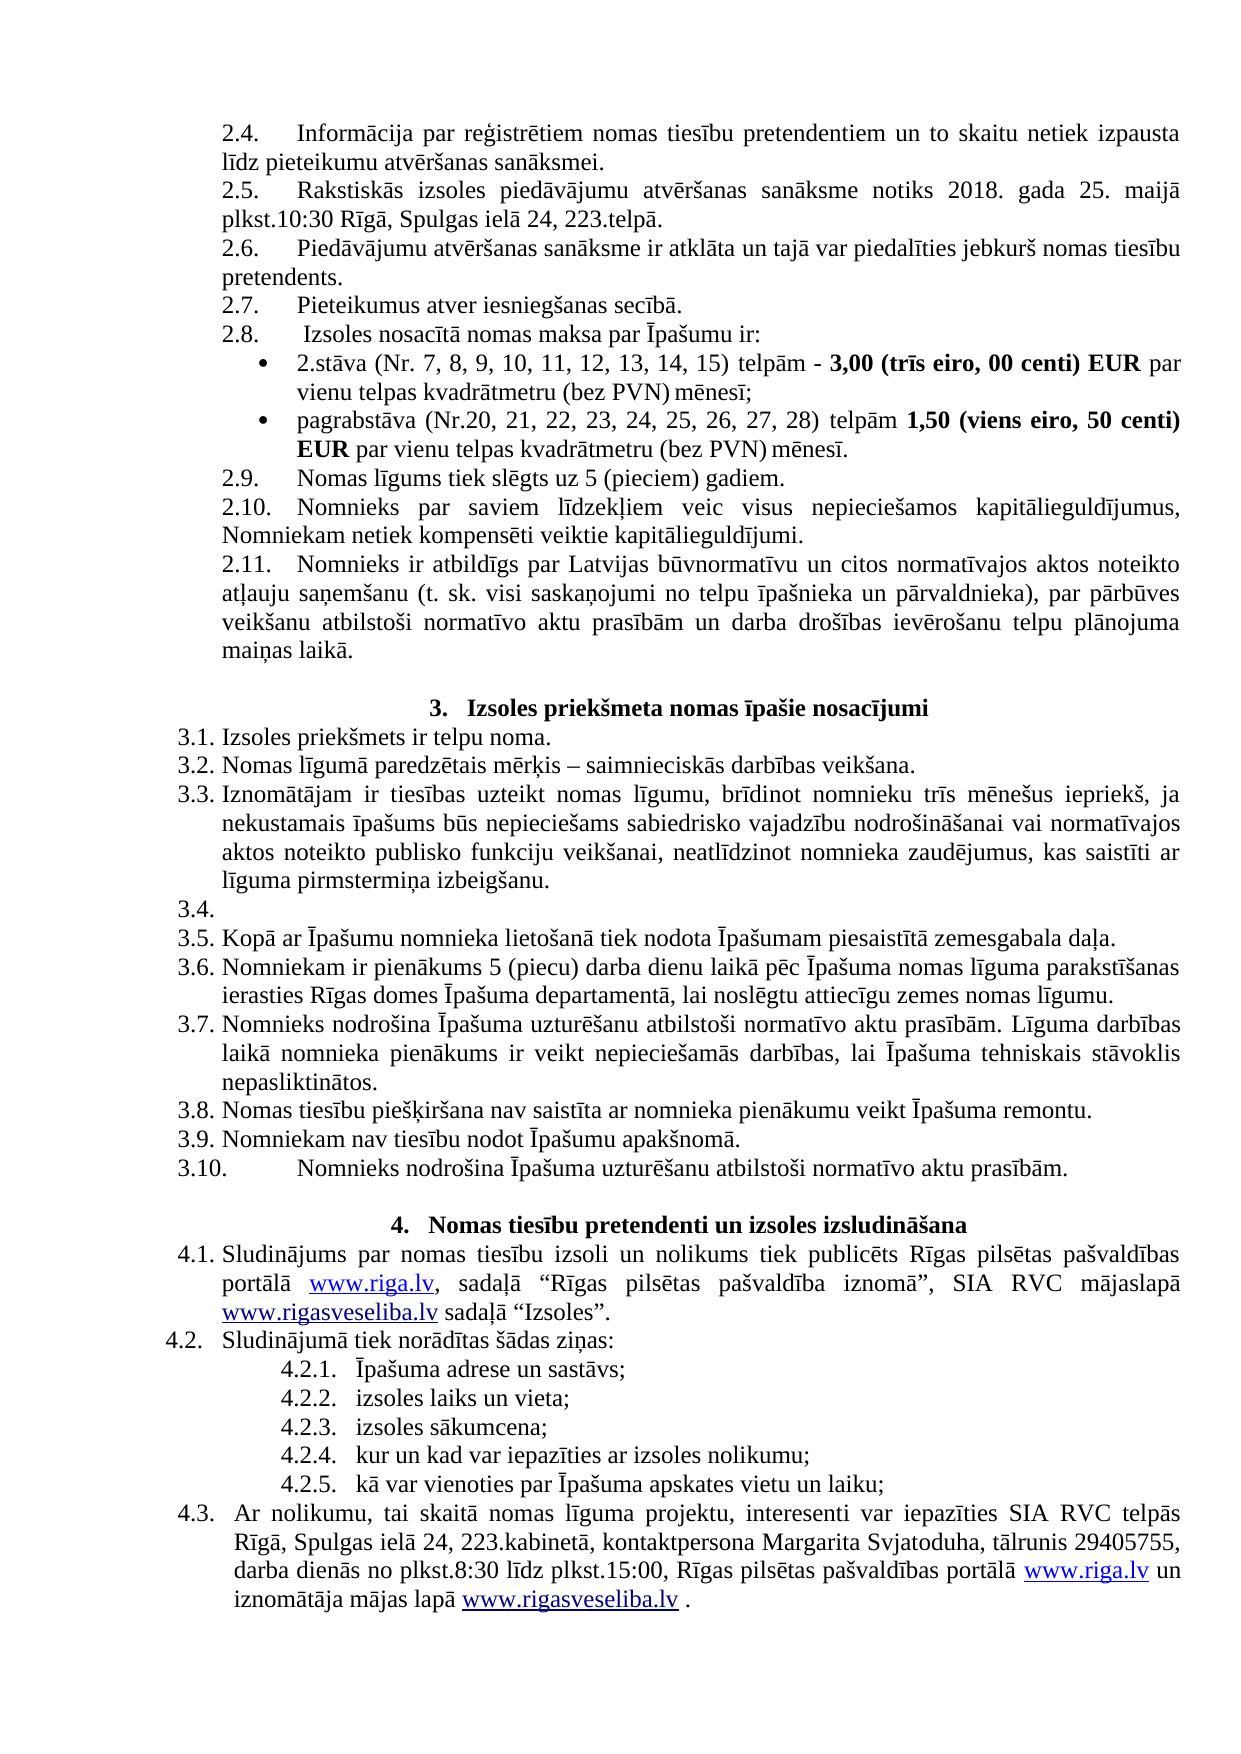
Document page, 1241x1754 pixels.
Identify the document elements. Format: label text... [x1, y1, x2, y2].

list Sludinājums par nomas tiesību izsoli un nolikums tiek publicēts Rīgas pilsētas pašvaldības portālā www.riga.lv, sadaļā “Rīgas pilsētas pašvaldība iznomā”, SIA RVC mājaslapā www.rigasveseliba.lv sadaļā “Izsoles”. [177, 1239, 1181, 1326]
list izsoles sākumcena; [281, 1412, 1181, 1441]
list Nomas līgums tiek slēgts uz 5 (pieciem) gadiem. [222, 463, 1181, 492]
list Kopā ar Īpašumu nomnieka lietošanā tiek nodota Īpašumam piesaistītā zemesgabala daļa. [177, 923, 1181, 952]
list Sludinājumā tiek norādītas šādas ziņas: [165, 1326, 1181, 1354]
list Nomas tiesību piešķiršana nav saistīta ar nomnieka pienākumu veikt Īpašuma remontu. [177, 1096, 1181, 1124]
list Izsoles nosacītā nomas maksa par Īpašumu ir: [222, 319, 1181, 348]
list Informācija par reģistrētiem nomas tiesību pretendentiem un to skaitu netiek izpausta līdz pieteikumu atvēršanas sanāksmei. [222, 118, 1181, 176]
list Nomas līgumā paredzētais mērķis – saimnieciskās darbības veikšana. [177, 751, 1181, 779]
list Izsoles priekšmets ir telpu noma. [177, 722, 1181, 751]
list Piedāvājumu atvēršanas sanāksme ir atklāta un tajā var piedalīties jebkurš nomas tiesību pretendents. [222, 233, 1181, 291]
list Nomniekam ir pienākums 5 (piecu) darba dienu laikā pēc Īpašuma nomas līguma parakstīšanas ierasties Rīgas domes Īpašuma departamentā, lai noslēgtu attiecīgu zemes nomas līgumu. [177, 952, 1181, 1009]
list izsoles laiks un vieta; [281, 1383, 1181, 1412]
list 2.stāva (Nr. 7, 8, 9, 10, 11, 12, 13, 14, 15) telpām - 3,00 (trīs eiro, 00 centi) EUR par vienu telpas kvadrātmetru (bez PVN) mēnesī; [259, 348, 1181, 406]
list pagrabstāva (Nr.20, 21, 22, 23, 24, 25, 26, 27, 28) telpām 1,50 (viens eiro, 50 centi) EUR par vienu telpas kvadrātmetru (bez PVN) mēnesī. [259, 406, 1181, 463]
list Nomnieks par saviem līdzekļiem veic visus nepieciešamos kapitālieguldījumus, Nomniekam netiek kompensēti veiktie kapitālieguldījumi. [222, 492, 1181, 549]
list kur un kad var iepazīties ar izsoles nolikumu; [281, 1441, 1181, 1469]
list Nomnieks nodrošina Īpašuma uzturēšanu atbilstoši normatīvo aktu prasībām. Līguma darbības laikā nomnieka pienākums ir veikt nepieciešamās darbības, lai Īpašuma tehniskais stāvoklis nepasliktinātos. [177, 1009, 1181, 1096]
list Nomniekam nav tiesību nodot Īpašumu apakšnomā. [177, 1124, 1181, 1153]
list Iznomātājam ir tiesības uzteikt nomas līgumu, brīdinot nomnieku trīs mēnešus iepriekš, ja nekustamais īpašums būs nepieciešams sabiedrisko vajadzību nodrošināšanai vai normatīvajos aktos noteikto publisko funkciju veikšanai, neatlīdzinot nomnieka zaudējumus, kas saistīti ar līguma pirmstermiņa izbeigšanu. [177, 779, 1181, 894]
list kā var vienoties par Īpašuma apskates vietu un laiku; [281, 1469, 1181, 1498]
list Nomnieks ir atbildīgs par Latvijas būvnormatīvu un citos normatīvajos aktos noteikto atļauju saņemšanu (t. sk. visi saskaņojumi no telpu īpašnieka un pārvaldnieka), par pārbūves veikšanu atbilstoši normatīvo aktu prasībām un darba drošības ievērošanu telpu plānojuma maiņas laikā. [222, 549, 1181, 664]
list Pieteikumus atver iesniegšanas secībā. [222, 291, 1181, 319]
list Izsoles priekšmeta nomas īpašie nosacījumi [177, 693, 1181, 722]
list Rakstiskās izsoles piedāvājumu atvēršanas sanāksme notiks 2018. gada 25. maijā plkst.10:30 Rīgā, Spulgas ielā 24, 223.telpā. [222, 176, 1181, 233]
list Nomas tiesību pretendenti un izsoles izsludināšana [177, 1211, 1181, 1239]
list Ar nolikumu, tai skaitā nomas līguma projektu, interesenti var iepazīties SIA RVC telpās Rīgā, Spulgas ielā 24, 223.kabinetā, kontaktpersona Margarita Svjatoduha, tālrunis 29405755, darba dienās no plkst.8:30 līdz plkst.15:00, Rīgas pilsētas pašvaldības portālā www.riga.lv un iznomātāja mājas lapā www.rigasveseliba.lv . [177, 1498, 1181, 1613]
list Īpašuma adrese un sastāvs; [281, 1354, 1181, 1383]
list Nomnieks nodrošina Īpašuma uzturēšanu atbilstoši normatīvo aktu prasībām. [177, 1153, 1181, 1182]
